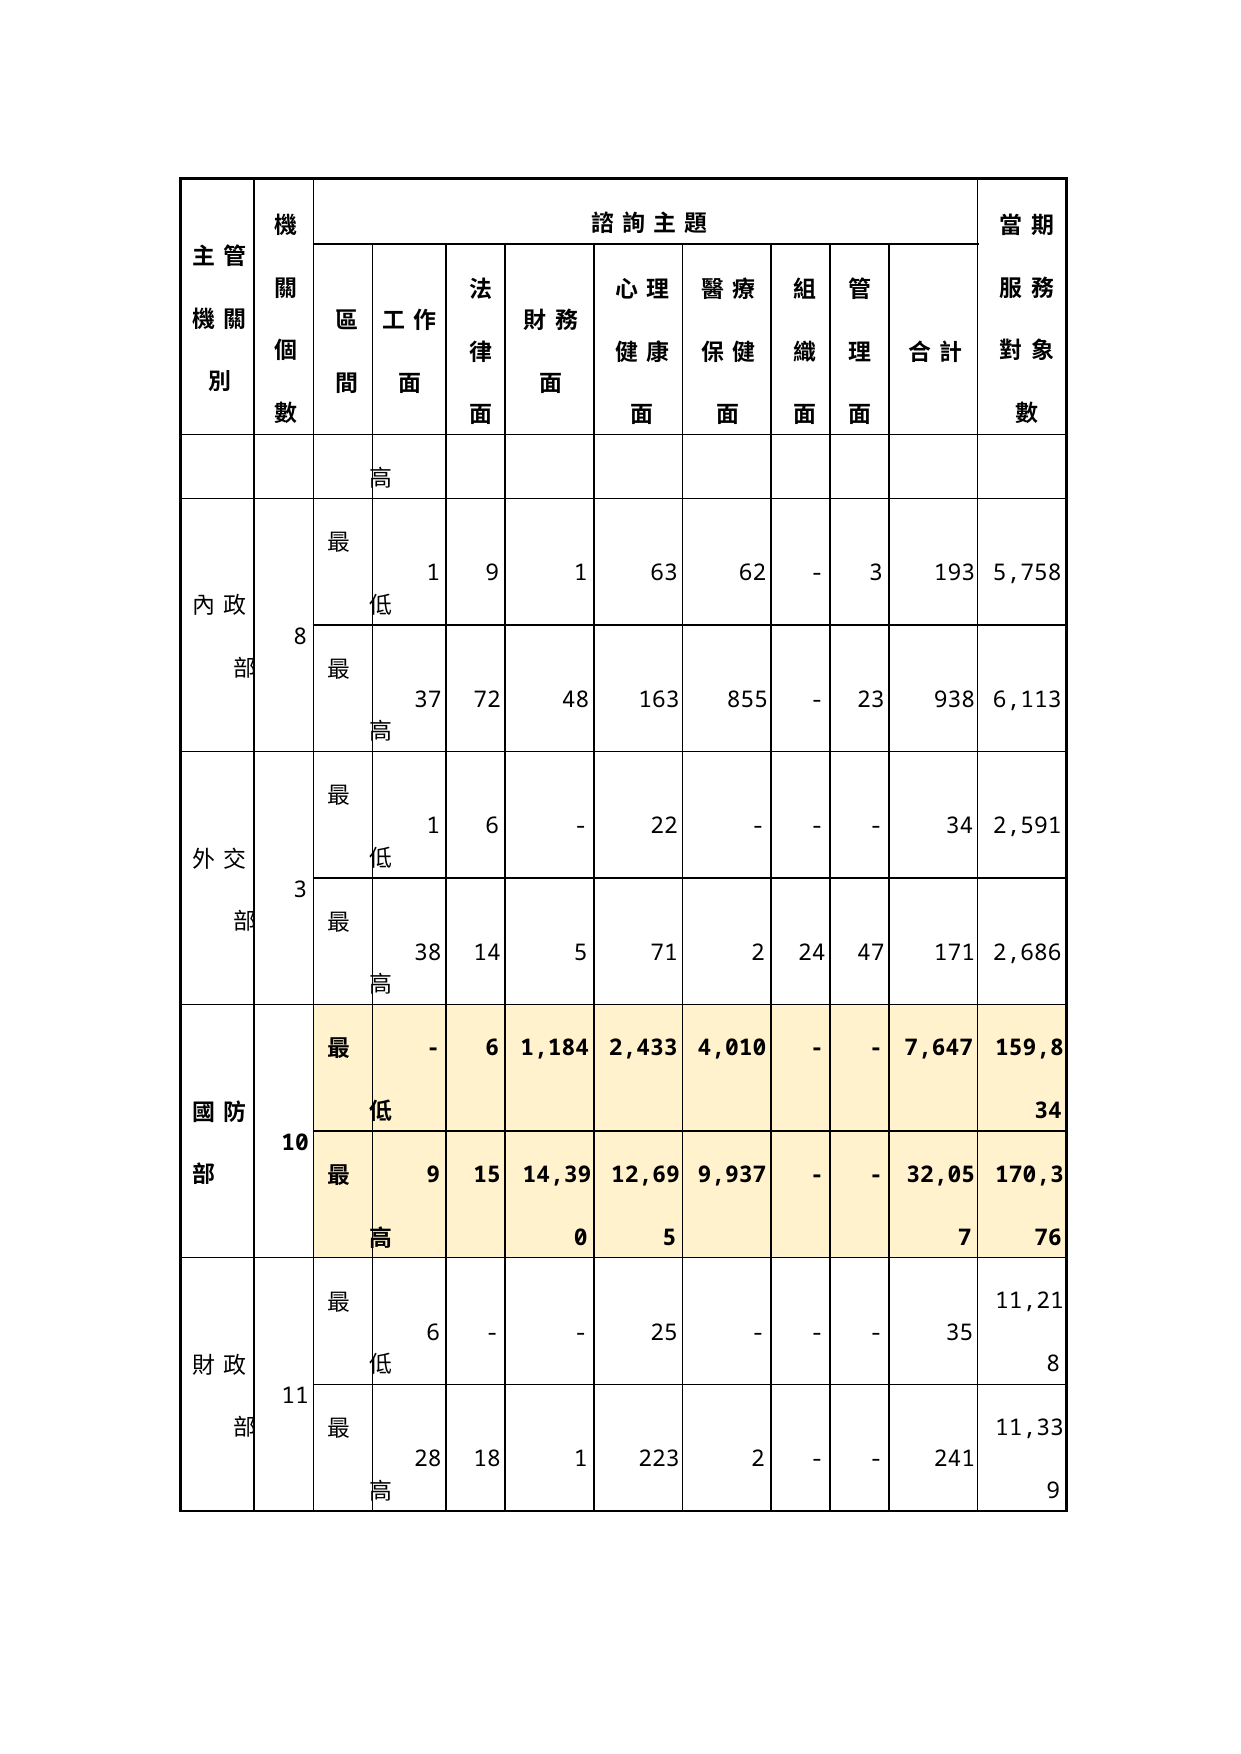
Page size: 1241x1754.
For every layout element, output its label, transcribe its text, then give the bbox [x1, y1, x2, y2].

table_cell 1 [373, 752, 445, 877]
table_cell 28 [373, 1385, 445, 1510]
table_cell 193 [890, 499, 977, 624]
table_cell 15 [447, 1132, 504, 1257]
table_cell 63 [595, 499, 682, 624]
table_cell 6 [373, 1258, 445, 1383]
table_cell - [506, 1258, 593, 1383]
table_cell - [831, 1385, 888, 1510]
table_cell 6 [373, 435, 445, 497]
table_cell 最高 [314, 626, 372, 751]
table_cell - [683, 752, 770, 877]
table_cell 最高 [314, 879, 372, 1004]
table_cell 22 [595, 752, 682, 877]
table_cell 18 [447, 1385, 504, 1510]
table_cell 最低 [314, 499, 372, 624]
table_cell 171 [890, 879, 977, 1004]
table_cell 法律 面 [447, 245, 504, 433]
table_cell 最低 [314, 752, 372, 877]
table_cell 3 [255, 752, 313, 1004]
table_header 諮詢主題 [314, 180, 977, 243]
table_cell 223 [595, 1385, 682, 1510]
table_cell 2 [683, 1385, 770, 1510]
table_cell 37 [373, 626, 445, 751]
table_cell 國防部 [182, 1005, 253, 1257]
table_cell - [772, 626, 829, 751]
table_cell 163 [595, 626, 682, 751]
table_cell 最高 [314, 435, 372, 497]
table_cell 6,113 [978, 626, 1065, 751]
table_cell 14,390 [506, 1132, 593, 1257]
table_cell 區間 [314, 245, 372, 433]
table_header 當期 服務對象數 [978, 180, 1065, 433]
table_cell 管理 面 [831, 245, 888, 433]
table_cell 62 [683, 499, 770, 624]
table_cell - [772, 752, 829, 877]
table_cell 心理 健康面 [595, 245, 682, 433]
table_cell 醫療 保健面 [683, 245, 770, 433]
table_cell [978, 435, 1065, 497]
table_cell 48 [506, 626, 593, 751]
table_cell 監察院 [182, 435, 253, 497]
table_cell 最高 [314, 1385, 372, 1510]
table_cell - [831, 752, 888, 877]
table_cell - [831, 1132, 888, 1257]
table_cell 工作 面 [373, 245, 445, 433]
table_cell 25 [595, 1258, 682, 1383]
table_cell 938 [890, 626, 977, 751]
table_cell - [772, 1005, 829, 1130]
table_cell 9 [373, 1132, 445, 1257]
table_cell [890, 435, 977, 497]
table_cell - [506, 435, 593, 497]
table_cell 3 [831, 499, 888, 624]
table_cell 38 [373, 879, 445, 1004]
table_cell 5 [506, 879, 593, 1004]
table_cell 2,686 [978, 879, 1065, 1004]
table_cell 1,184 [506, 1005, 593, 1130]
table_cell - [447, 1258, 504, 1383]
table_cell 最高 [314, 1132, 372, 1257]
table_cell - [772, 1385, 829, 1510]
table_cell - [447, 435, 504, 497]
table_cell 34 [890, 752, 977, 877]
table_cell 2,433 [595, 1005, 682, 1130]
table_cell 855 [683, 626, 770, 751]
table_cell 72 [447, 626, 504, 751]
table_cell 財務面 [506, 245, 593, 433]
table_cell 最低 [314, 1005, 372, 1130]
table_header 主管機關別 [182, 180, 253, 433]
table_cell - [831, 1258, 888, 1383]
table_cell - [831, 435, 888, 497]
table_cell 11,339 [978, 1385, 1065, 1510]
table_cell 35 [890, 1258, 977, 1383]
table_cell 1 [506, 1385, 593, 1510]
table_cell 8 [255, 499, 313, 751]
table_cell 9 [447, 499, 504, 624]
table_cell 外交部 [182, 752, 253, 1004]
table_cell 71 [595, 879, 682, 1004]
table_cell 170,376 [978, 1132, 1065, 1257]
table_cell 組織面 [772, 245, 829, 433]
table_cell 11 [255, 1258, 313, 1510]
table_cell 10 [255, 1005, 313, 1257]
table_cell 14 [447, 879, 504, 1004]
table_cell 4,010 [683, 1005, 770, 1130]
table_cell 23 [831, 626, 888, 751]
table_cell 1 [373, 499, 445, 624]
table_cell 32,057 [890, 1132, 977, 1257]
table_header 機關個數 [255, 180, 313, 433]
table_cell 12,695 [595, 1132, 682, 1257]
table_cell 財政部 [182, 1258, 253, 1510]
table_cell - [506, 752, 593, 877]
table_cell - [373, 1005, 445, 1130]
table_cell 合計 [890, 245, 977, 433]
table_cell [595, 435, 682, 497]
table_cell - [772, 499, 829, 624]
table_cell 6 [447, 752, 504, 877]
table_cell 6 [447, 1005, 504, 1130]
table_cell 24 [772, 879, 829, 1004]
table_cell 2 [683, 879, 770, 1004]
table_cell - [772, 435, 829, 497]
table_cell - [683, 435, 770, 497]
table_cell - [772, 1132, 829, 1257]
table_cell 內政部 [182, 499, 253, 751]
table_cell 241 [890, 1385, 977, 1510]
table_cell 159,834 [978, 1005, 1065, 1130]
table_cell 9,937 [683, 1132, 770, 1257]
table_cell [255, 435, 313, 497]
table_cell 2,591 [978, 752, 1065, 877]
table_cell 最低 [314, 1258, 372, 1383]
table_cell 1 [506, 499, 593, 624]
table_cell 7,647 [890, 1005, 977, 1130]
table_cell - [831, 1005, 888, 1130]
table_cell 11,218 [978, 1258, 1065, 1383]
table_cell - [772, 1258, 829, 1383]
table_cell 5,758 [978, 499, 1065, 624]
table_cell 47 [831, 879, 888, 1004]
table_cell - [683, 1258, 770, 1383]
